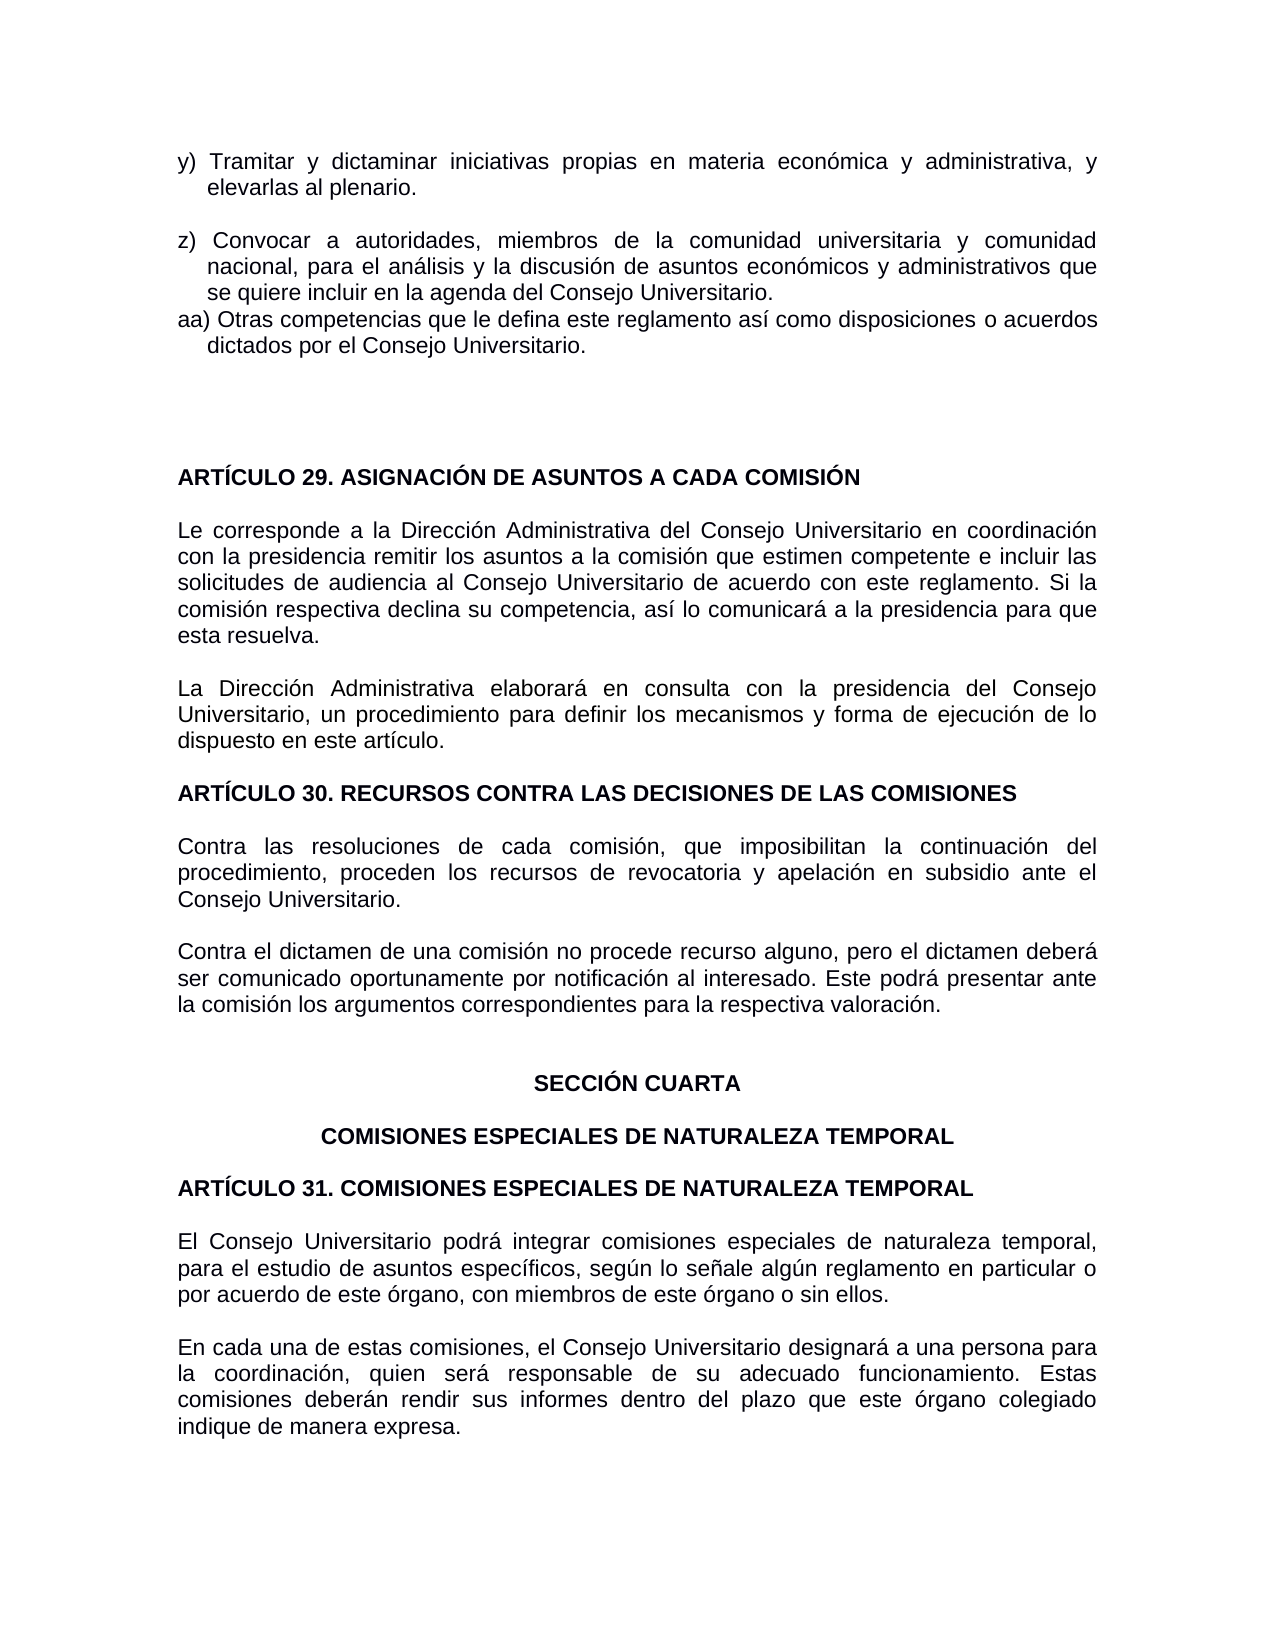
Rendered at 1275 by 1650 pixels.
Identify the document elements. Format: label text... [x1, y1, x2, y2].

text El Consejo Universitario podrá integrar comisiones especiales de naturaleza temporal, para el estudio de asuntos específicos, según lo señale algún reglamento en particular o por acuerdo de este órgano, con miembros de este órgano o sin ellos. [177, 1228, 1098, 1307]
text COMISIONES ESPECIALES DE NATURALEZA TEMPORAL [177, 1123, 1098, 1149]
text y) Tramitar y dictaminar iniciativas propias en materia económica y administrativa, y elevarlas al plenario. [177, 148, 1098, 200]
text Contra el dictamen de una comisión no procede recurso alguno, pero el dictamen deberá ser comunicado oportunamente por notificación al interesado. Este podrá presentar ante la comisión los argumentos correspondientes para la respectiva valoración. [177, 938, 1098, 1017]
text z) Convocar a autoridades, miembros de la comunidad universitaria y comunidad nacional, para el análisis y la discusión de asuntos económicos y administrativos que se quiere incluir en la agenda del Consejo Universitario. [177, 227, 1098, 306]
text Contra las resoluciones de cada comisión, que imposibilitan la continuación del procedimiento, proceden los recursos de revocatoria y apelación en subsidio ante el Consejo Universitario. [177, 833, 1098, 912]
text SECCIÓN CUARTA [177, 1070, 1098, 1096]
text ARTÍCULO 30. RECURSOS CONTRA LAS DECISIONES DE LAS COMISIONES [177, 780, 1098, 806]
text Le corresponde a la Dirección Administrativa del Consejo Universitario en coordinación con la presidencia remitir los asuntos a la comisión que estimen competente e incluir las solicitudes de audiencia al Consejo Universitario de acuerdo con este reglamento. Si la comisión respectiva declina su competencia, así lo comunicará a la presidencia para que esta resuelva. [177, 517, 1098, 648]
text En cada una de estas comisiones, el Consejo Universitario designará a una persona para la coordinación, quien será responsable de su adecuado funcionamiento. Estas comisiones deberán rendir sus informes dentro del plazo que este órgano colegiado indique de manera expresa. [177, 1333, 1098, 1439]
text ARTÍCULO 31. COMISIONES ESPECIALES DE NATURALEZA TEMPORAL [177, 1175, 1098, 1202]
text aa) Otras competencias que le defina este reglamento así como disposiciones o acuerdos dictados por el Consejo Universitario. [177, 306, 1098, 358]
text La Dirección Administrativa elaborará en consulta con la presidencia del Consejo Universitario, un procedimiento para definir los mecanismos y forma de ejecución de lo dispuesto en este artículo. [177, 675, 1098, 754]
text ARTÍCULO 29. ASIGNACIÓN DE ASUNTOS A CADA COMISIÓN [177, 464, 1098, 490]
